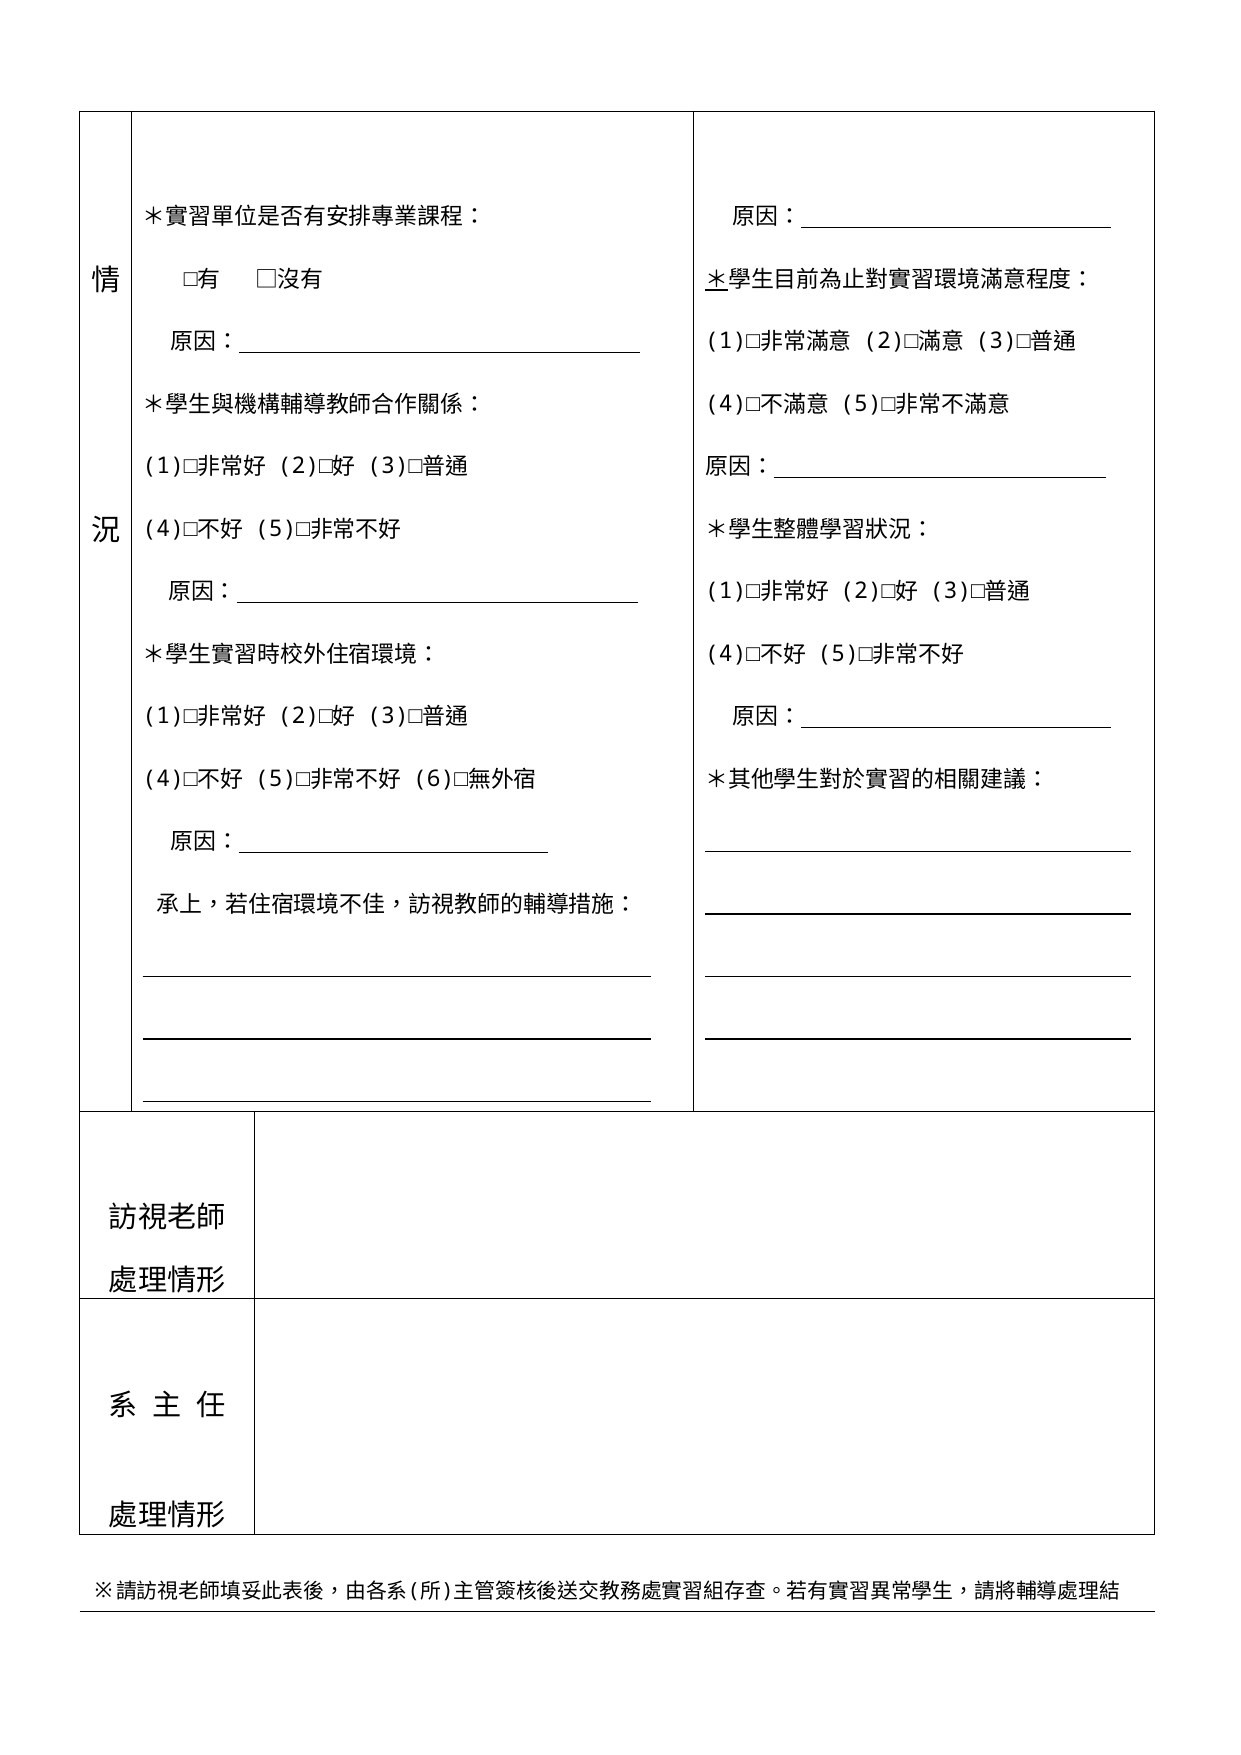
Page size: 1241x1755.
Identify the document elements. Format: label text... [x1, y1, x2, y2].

table_cell [255, 1112, 1154, 1298]
table_cell 情 況 [80, 112, 131, 1111]
table_cell 原因： ＊學生目前為止對實習環境滿意程度： (1)□非常滿意 (2)□滿意 (3)□普通 (4)□不滿意 (5)□非常不滿意 原因： ＊學生整體學習狀況： (1)□非常好 (2)□好 (3)□普通 (4)□不好 (5)□非常不好 原因： ＊其他學生對於實習的相關建議： [694, 112, 1154, 1111]
table_cell 系 主 任 處理情形 [80, 1299, 254, 1534]
table_cell ＊實習單位是否有安排專業課程： □有 □沒有 原因： ＊學生與機構輔導教師合作關係： (1)□非常好 (2)□好 (3)□普通 (4)□不好 (5)□非常不好 原因： ＊學生實習時校外住宿環境： (1)□非常好 (2)□好 (3)□普通 (4)□不好 (5)□非常不好 (6)□無外宿 原因： 承上，若住宿環境不佳，訪視教師的輔導措施： [132, 112, 693, 1111]
table_cell 訪視老師 處理情形 [80, 1112, 254, 1298]
table_cell ※請訪視老師填妥此表後，由各系(所)主管簽核後送交教務處實習組存查。若有實習異常學生，請將輔導處理結 [80, 1535, 1155, 1611]
table_cell [255, 1299, 1154, 1534]
